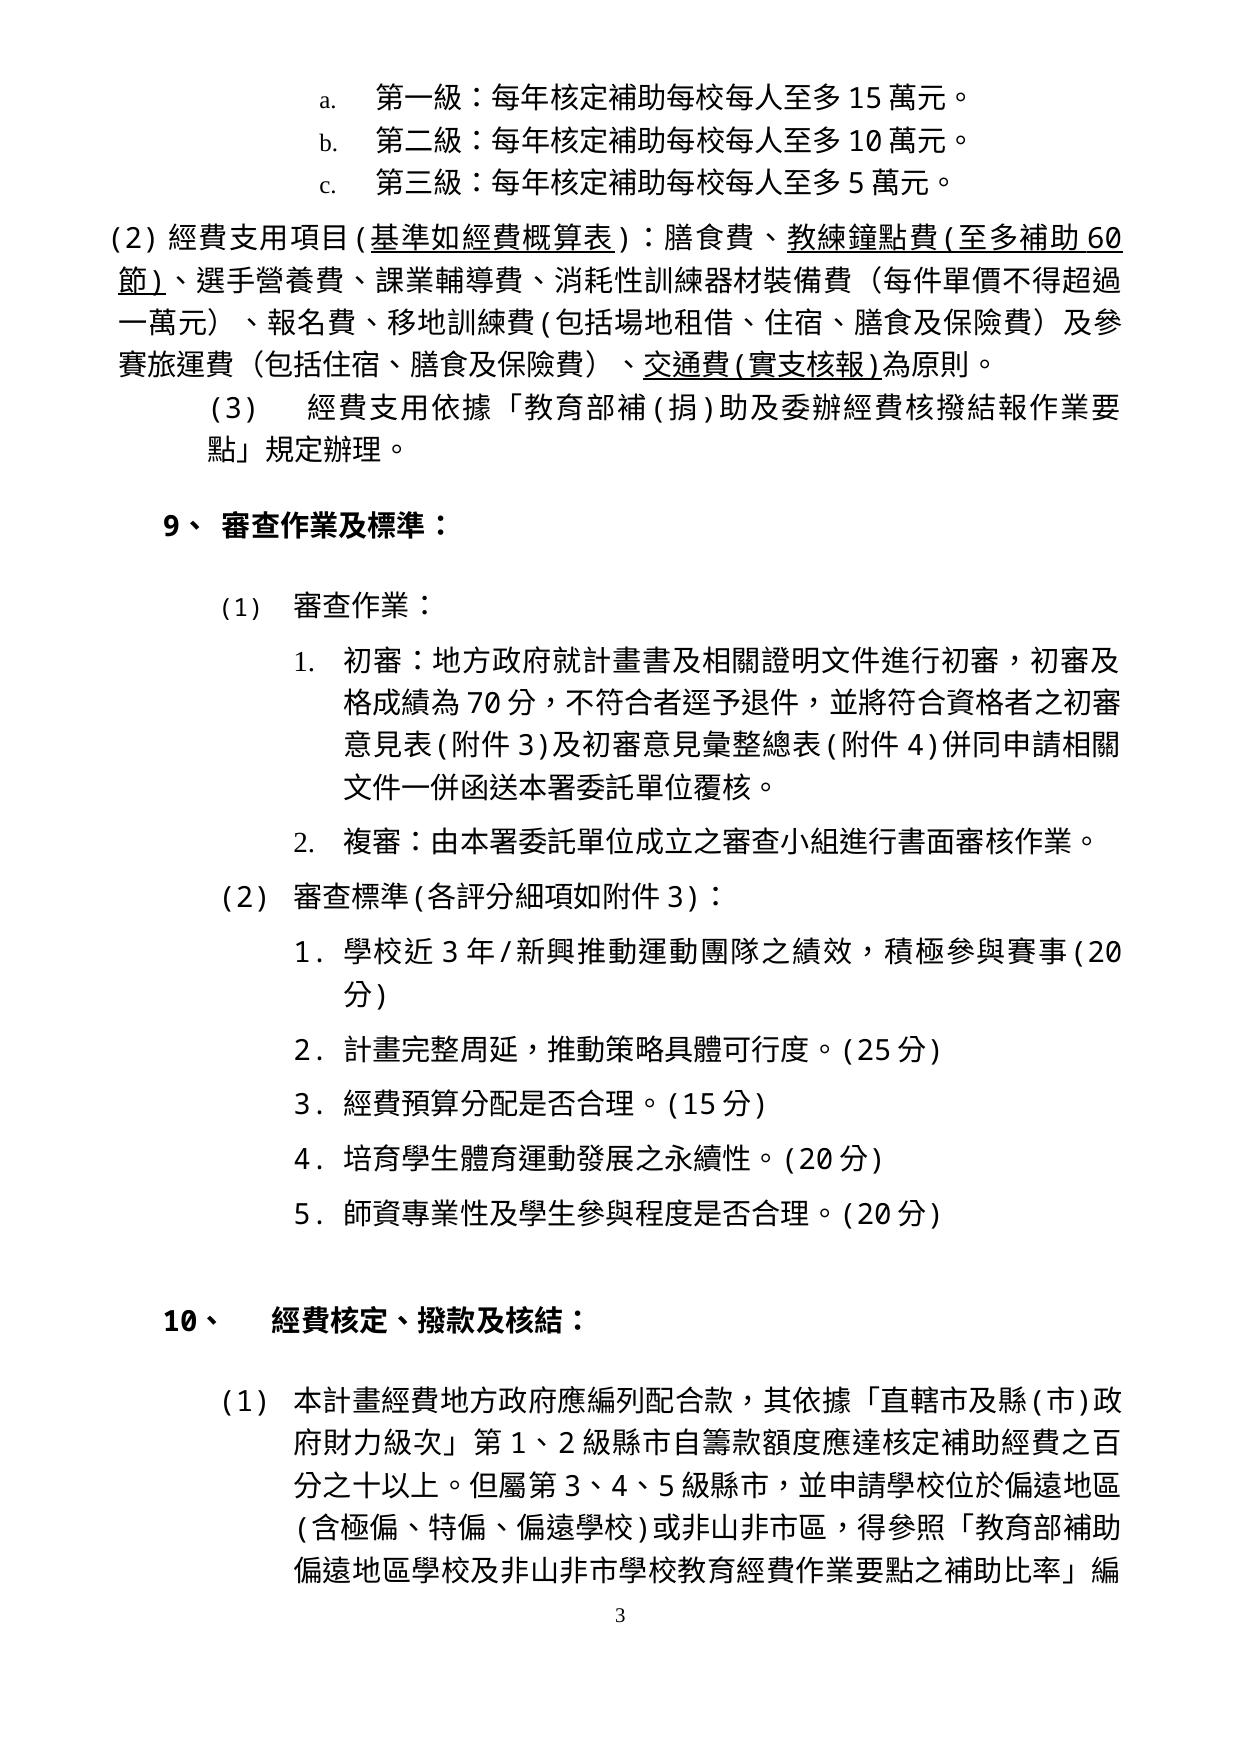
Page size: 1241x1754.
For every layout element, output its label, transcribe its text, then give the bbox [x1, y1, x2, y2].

list 計畫完整周延，推動策略具體可行度。(25分) [293, 1026, 1122, 1068]
list 審查作業： [218, 582, 1122, 625]
list 經費核定、撥款及核結： [162, 1298, 1122, 1340]
list 經費預算分配是否合理。(15分) [293, 1081, 1122, 1123]
list 第三級：每年核定補助每校每人至多5萬元。 [319, 160, 1122, 202]
list 第二級：每年核定補助每校每人至多10萬元。 [319, 117, 1122, 160]
list 經費支用項目(基準如經費概算表)：膳食費、教練鐘點費(至多補助60節)、選手營養費、課業輔導費、消耗性訓練器材裝備費（每件單價不得超過一萬元）、報名費、移地訓練費(包括場地租借、住宿、膳食及保險費）及參賽旅運費（包括住宿、膳食及保險費）、交通費(實支核報)為原則。 [107, 215, 1122, 384]
list 學校近3年/新興推動運動團隊之績效，積極參與賽事(20分) [293, 929, 1122, 1013]
list 審查標準(各評分細項如附件3)： [218, 874, 1122, 916]
list 師資專業性及學生參與程度是否合理。(20分) [293, 1191, 1122, 1233]
list 培育學生體育運動發展之永續性。(20分) [293, 1136, 1122, 1178]
list 審查作業及標準： [162, 502, 1122, 545]
list 第一級：每年核定補助每校每人至多15萬元。 [319, 75, 1122, 117]
list 經費支用依據「教育部補(捐)助及委辦經費核撥結報作業要點」規定辦理。 [207, 384, 1122, 469]
list 初審：地方政府就計畫書及相關證明文件進行初審，初審及格成績為70分，不符合者逕予退件，並將符合資格者之初審意見表(附件3)及初審意見彙整總表(附件4)併同申請相關文件一併函送本署委託單位覆核。 [293, 637, 1122, 807]
list 複審：由本署委託單位成立之審查小組進行書面審核作業。 [293, 819, 1122, 861]
list 本計畫經費地方政府應編列配合款，其依據「直轄市及縣(市)政府財力級次」第1、2級縣市自籌款額度應達核定補助經費之百分之十以上。但屬第3、4、5級縣市，並申請學校位於偏遠地區(含極偏、特偏、偏遠學校)或非山非市區，得參照「教育部補助偏遠地區學校及非山非市學校教育經費作業要點之補助比率」編 [218, 1378, 1122, 1589]
